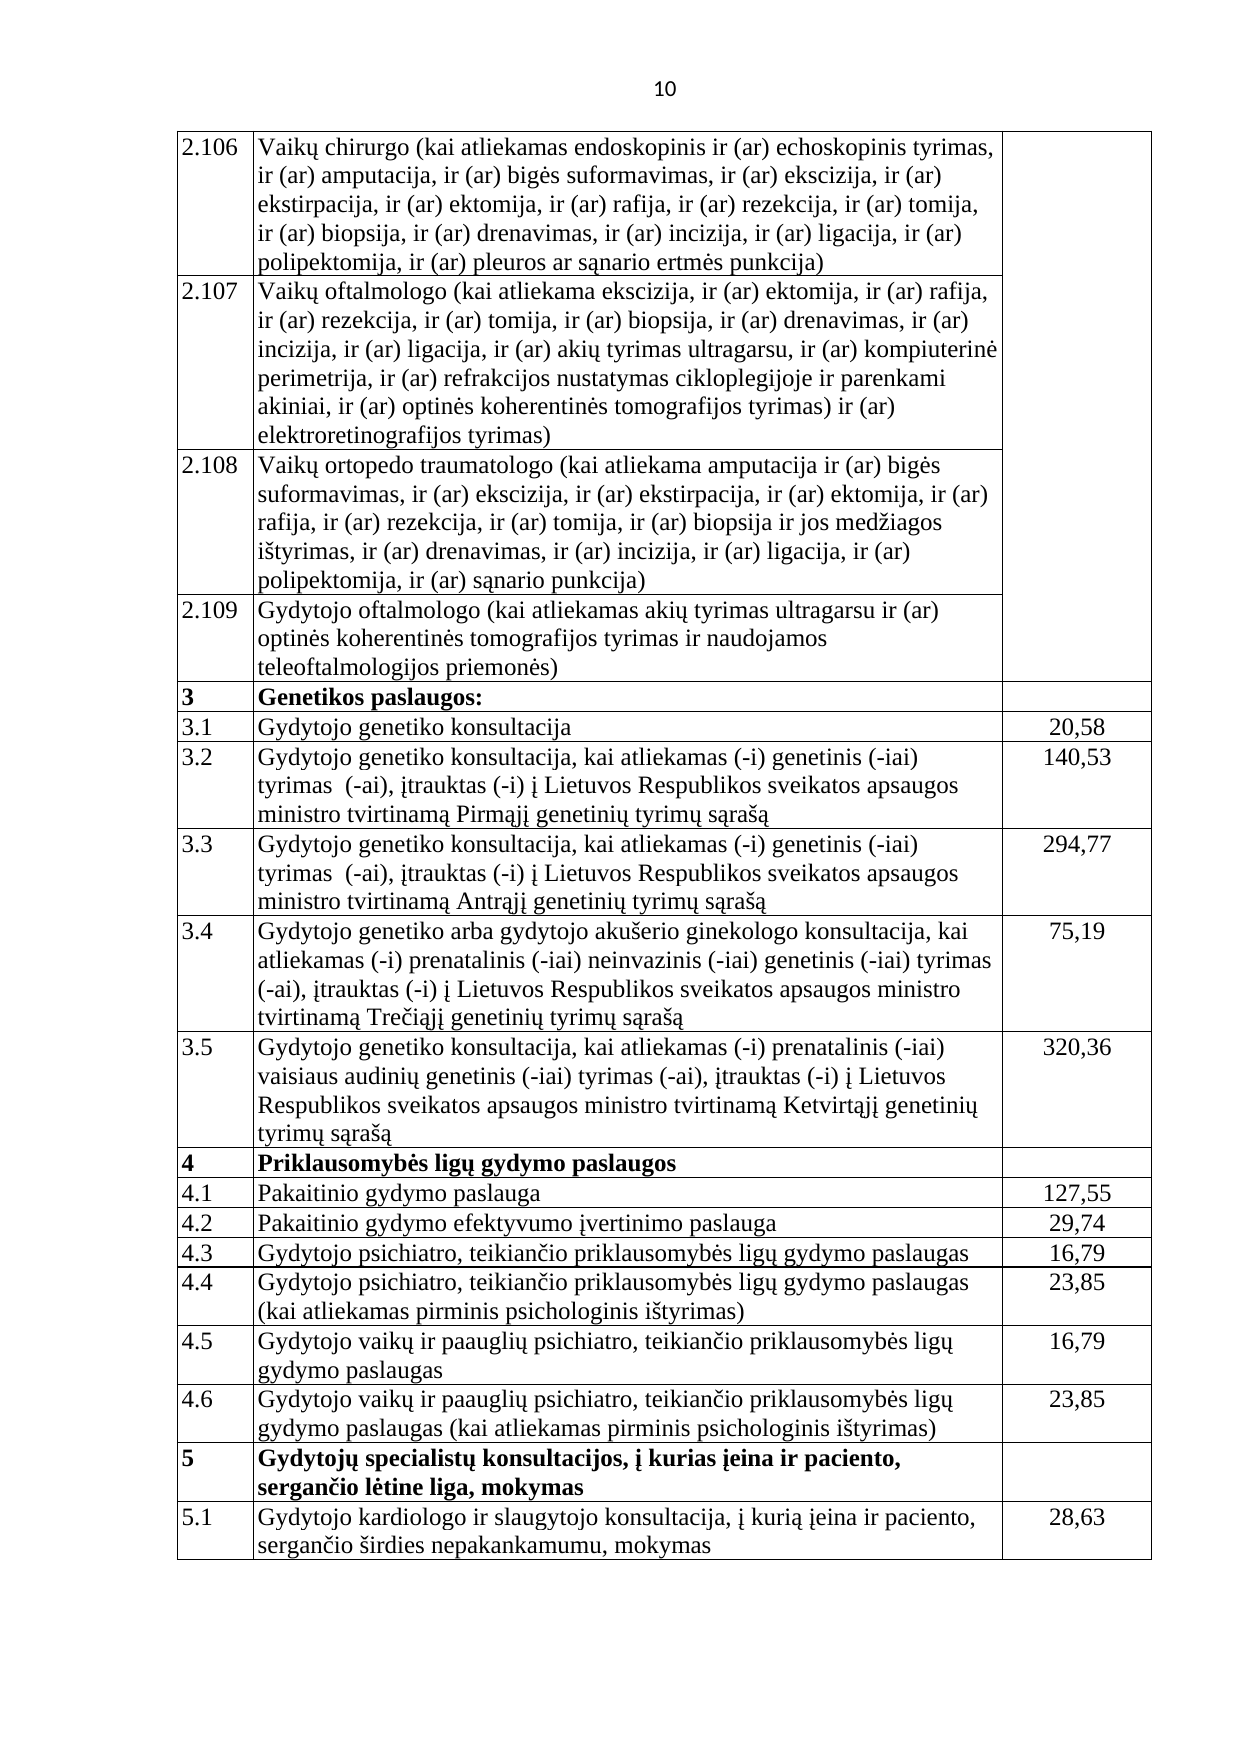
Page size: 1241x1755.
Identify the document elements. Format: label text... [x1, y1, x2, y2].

table_cell [1003, 132, 1151, 681]
table_cell Vaikų chirurgo (kai atliekamas endoskopinis ir (ar) echoskopinis tyrimas, ir (ar) amputacija, ir (ar) bigės suformavimas, ir (ar) ekscizija, ir (ar) ekstirpacija, ir (ar) ektomija, ir (ar) rafija, ir (ar) rezekcija, ir (ar) tomija, ir (ar) biopsija, ir (ar) drenavimas, ir (ar) incizija, ir (ar) ligacija, ir (ar) polipektomija, ir (ar) pleuros ar sąnario ertmės punkcija) [254, 132, 1002, 275]
table_cell [1003, 1443, 1151, 1501]
table_cell 3.1 [178, 712, 253, 741]
table_cell 5.1 [178, 1502, 253, 1559]
table_cell 4.4 [178, 1268, 253, 1325]
table_cell Gydytojo genetiko konsultacija, kai atliekamas (-i) prenatalinis (-iai) vaisiaus audinių genetinis (-iai) tyrimas (-ai), įtrauktas (-i) į Lietuvos Respublikos sveikatos apsaugos ministro tvirtinamą Ketvirtąjį genetinių tyrimų sąrašą [254, 1032, 1002, 1147]
table_cell Vaikų ortopedo traumatologo (kai atliekama amputacija ir (ar) bigės suformavimas, ir (ar) ekscizija, ir (ar) ekstirpacija, ir (ar) ektomija, ir (ar) rafija, ir (ar) rezekcija, ir (ar) tomija, ir (ar) biopsija ir jos medžiagos ištyrimas, ir (ar) drenavimas, ir (ar) incizija, ir (ar) ligacija, ir (ar) polipektomija, ir (ar) sąnario punkcija) [254, 450, 1002, 594]
table_cell 5 [178, 1443, 253, 1501]
table_cell 4.1 [178, 1178, 253, 1207]
table_cell Gydytojo genetiko arba gydytojo akušerio ginekologo konsultacija, kai atliekamas (-i) prenatalinis (-iai) neinvazinis (-iai) genetinis (-iai) tyrimas (-ai), įtrauktas (-i) į Lietuvos Respublikos sveikatos apsaugos ministro tvirtinamą Trečiąjį genetinių tyrimų sąrašą [254, 916, 1002, 1031]
table_cell 140,53 [1003, 742, 1151, 828]
table_cell 23,85 [1003, 1268, 1151, 1325]
table_cell 4 [178, 1148, 253, 1177]
table_cell 3.5 [178, 1032, 253, 1147]
table_cell 75,19 [1003, 916, 1151, 1031]
table_cell 294,77 [1003, 829, 1151, 915]
table_cell Genetikos paslaugos: [254, 682, 1002, 711]
table_cell Pakaitinio gydymo paslauga [254, 1178, 1002, 1207]
table_cell Gydytojo psichiatro, teikiančio priklausomybės ligų gydymo paslaugas (kai atliekamas pirminis psichologinis ištyrimas) [254, 1268, 1002, 1325]
table_cell 2.107 [178, 276, 253, 449]
table_cell 2.106 [178, 132, 253, 275]
table_cell Gydytojo oftalmologo (kai atliekamas akių tyrimas ultragarsu ir (ar) optinės koherentinės tomografijos tyrimas ir naudojamos teleoftalmologijos priemonės) [254, 595, 1002, 681]
table_cell 16,79 [1003, 1326, 1151, 1383]
table_cell Gydytojo kardiologo ir slaugytojo konsultacija, į kurią įeina ir paciento, sergančio širdies nepakankamumu, mokymas [254, 1502, 1002, 1559]
table_cell [1003, 682, 1151, 711]
table_cell 16,79 [1003, 1238, 1151, 1266]
table_cell 29,74 [1003, 1208, 1151, 1237]
table_cell 320,36 [1003, 1032, 1151, 1147]
table_cell Vaikų oftalmologo (kai atliekama ekscizija, ir (ar) ektomija, ir (ar) rafija, ir (ar) rezekcija, ir (ar) tomija, ir (ar) biopsija, ir (ar) drenavimas, ir (ar) incizija, ir (ar) ligacija, ir (ar) akių tyrimas ultragarsu, ir (ar) kompiuterinė perimetrija, ir (ar) refrakcijos nustatymas cikloplegijoje ir parenkami akiniai, ir (ar) optinės koherentinės tomografijos tyrimas) ir (ar) elektroretinografijos tyrimas) [254, 276, 1002, 449]
table_cell Gydytojo vaikų ir paauglių psichiatro, teikiančio priklausomybės ligų gydymo paslaugas (kai atliekamas pirminis psichologinis ištyrimas) [254, 1385, 1002, 1442]
table_cell [1003, 1148, 1151, 1177]
table_cell Gydytojo vaikų ir paauglių psichiatro, teikiančio priklausomybės ligų gydymo paslaugas [254, 1326, 1002, 1383]
table_cell 4.2 [178, 1208, 253, 1237]
table_cell 4.5 [178, 1326, 253, 1383]
table_cell 3.4 [178, 916, 253, 1031]
table_cell 3.2 [178, 742, 253, 828]
table_cell 2.109 [178, 595, 253, 681]
table_cell Gydytojo genetiko konsultacija, kai atliekamas (-i) genetinis (-iai) tyrimas (-ai), įtrauktas (-i) į Lietuvos Respublikos sveikatos apsaugos ministro tvirtinamą Pirmąjį genetinių tyrimų sąrašą [254, 742, 1002, 828]
table_cell Gydytojo genetiko konsultacija, kai atliekamas (-i) genetinis (-iai) tyrimas (-ai), įtrauktas (-i) į Lietuvos Respublikos sveikatos apsaugos ministro tvirtinamą Antrąjį genetinių tyrimų sąrašą [254, 829, 1002, 915]
table_cell Priklausomybės ligų gydymo paslaugos [254, 1148, 1002, 1177]
table_cell 2.108 [178, 450, 253, 594]
table_cell Gydytojų specialistų konsultacijos, į kurias įeina ir paciento, sergančio lėtine liga, mokymas [254, 1443, 1002, 1501]
table_cell 3 [178, 682, 253, 711]
table_cell 3.3 [178, 829, 253, 915]
table_cell Pakaitinio gydymo efektyvumo įvertinimo paslauga [254, 1208, 1002, 1237]
table_cell 4.3 [178, 1238, 253, 1266]
table_cell 23,85 [1003, 1385, 1151, 1442]
table_cell Gydytojo genetiko konsultacija [254, 712, 1002, 741]
table_cell 28,63 [1003, 1502, 1151, 1559]
table_cell 127,55 [1003, 1178, 1151, 1207]
table_cell 4.6 [178, 1385, 253, 1442]
table_cell 20,58 [1003, 712, 1151, 741]
table_cell Gydytojo psichiatro, teikiančio priklausomybės ligų gydymo paslaugas [254, 1238, 1002, 1266]
